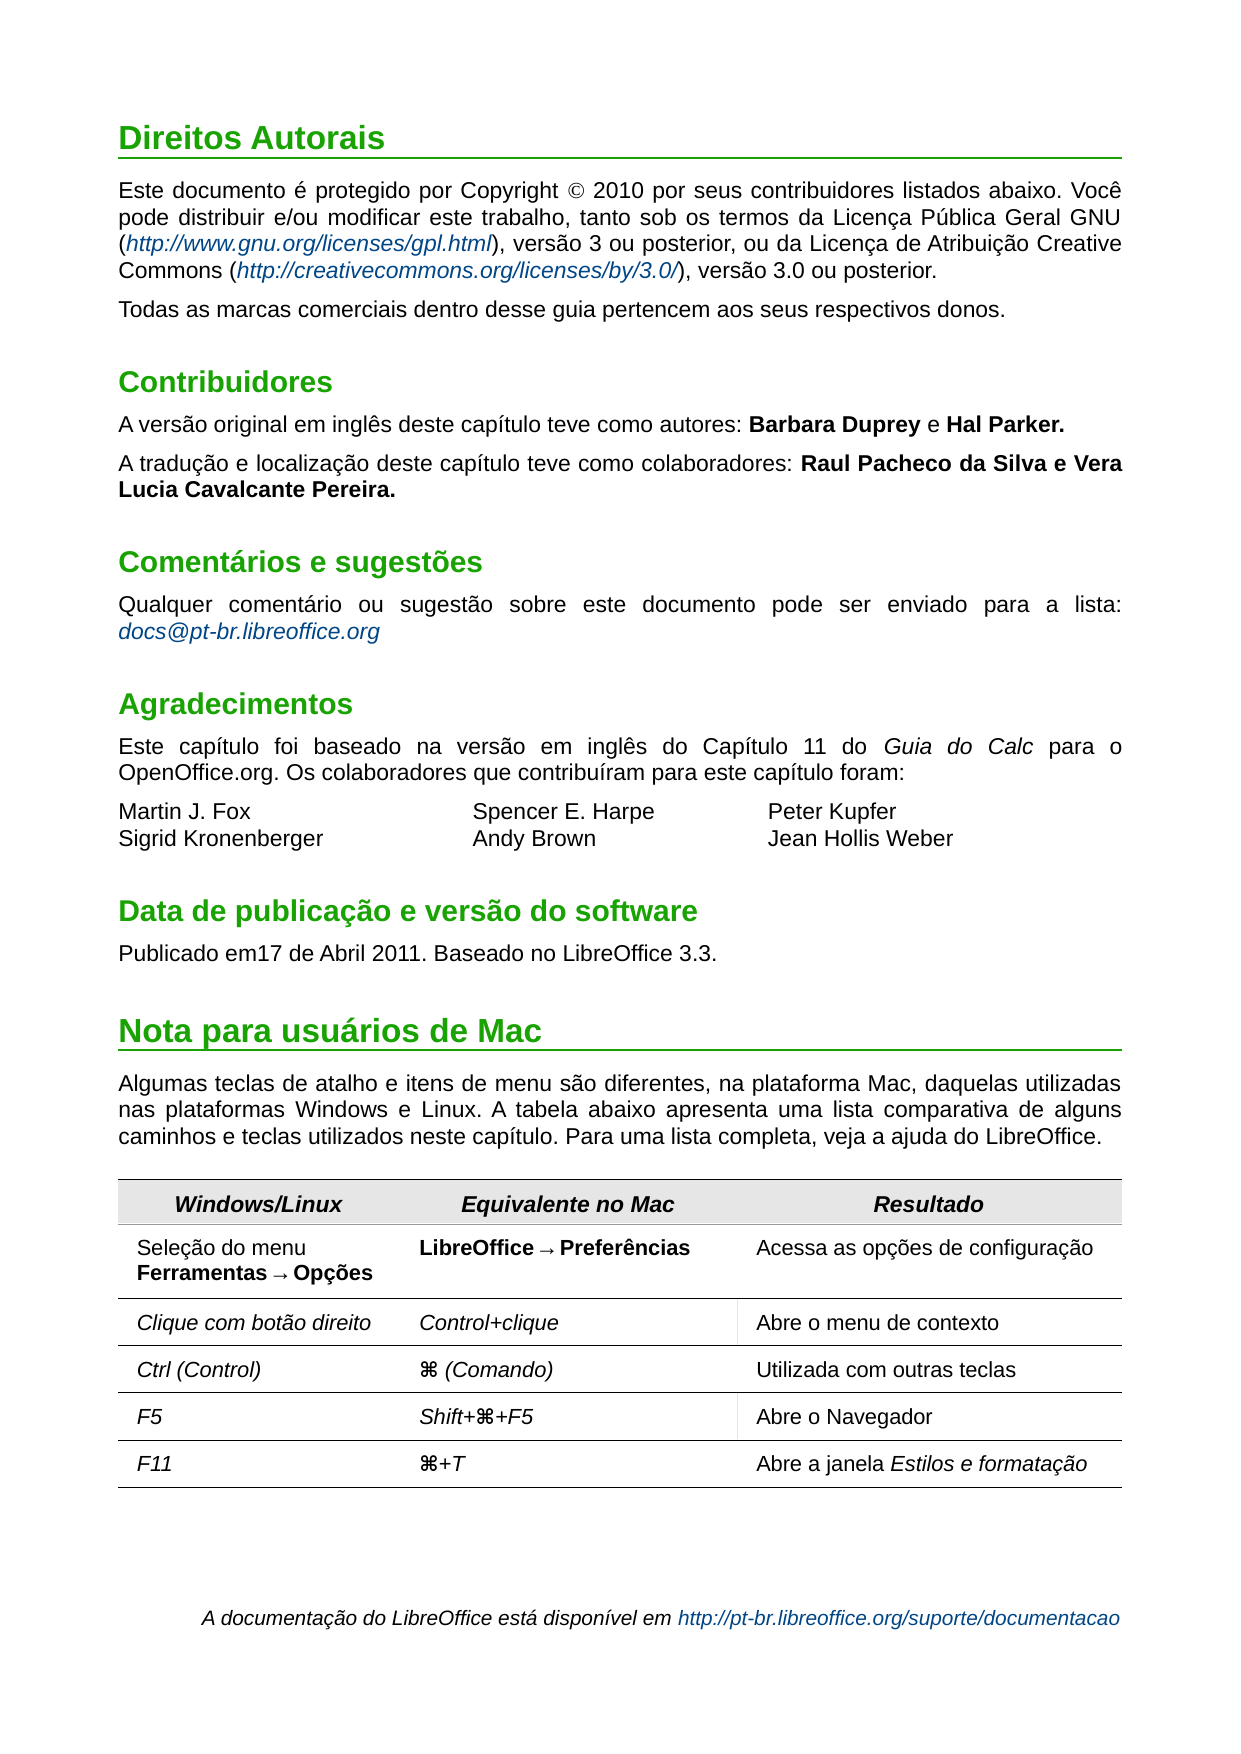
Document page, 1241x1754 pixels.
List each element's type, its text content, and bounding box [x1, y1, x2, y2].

table_header Resultado [738, 1180, 1122, 1223]
table_cell Abre a janela Estilos e formatação [738, 1441, 1122, 1487]
subtitle Nota para usuários de Mac [118, 1011, 1122, 1049]
text Este documento é protegido por Copyright © 2010 por seus contribuidores listados abaixo. Você pode distribuir e/ou modificar este trabalho, tanto sob os termos da Licença Pública Geral GNU (http://www.gnu.org/licenses/gpl.html), versão 3 ou posterior, ou da Licença de Atribuição Creative Commons (http://creativecommons.org/licenses/by/3.0/), versão 3.0 ou posterior. [118, 177, 1122, 283]
table_cell Abre o menu de contexto [738, 1299, 1122, 1345]
text Martin J. Fox Spencer E. Harpe Peter Kupfer Sigrid Kronenberger Andy Brown Jean Hollis Weber [118, 798, 1122, 851]
subtitle Direitos Autorais [118, 118, 1122, 157]
text Publicado em17 de Abril 2011. Baseado no LibreOffice 3.3. [118, 940, 1122, 966]
text Todas as marcas comerciais dentro desse guia pertencem aos seus respectivos donos. [118, 296, 1122, 322]
table_cell ⌘+T [401, 1441, 737, 1487]
text Comentários e sugestões [118, 544, 1122, 579]
table_cell F11 [118, 1441, 401, 1487]
table_cell Ctrl (Control) [118, 1346, 401, 1392]
table_cell Acessa as opções de configuração [738, 1225, 1122, 1298]
text Algumas teclas de atalho e itens de menu são diferentes, na plataforma Mac, daquelas utilizadas nas plataformas Windows e Linux. A tabela abaixo apresenta uma lista comparativa de alguns caminhos e teclas utilizados neste capítulo. Para uma lista completa, veja a ajuda do LibreOffice. [118, 1070, 1122, 1149]
text A versão original em inglês deste capítulo teve como autores: Barbara Duprey e Hal Parker. [118, 411, 1122, 437]
table_cell Abre o Navegador [738, 1393, 1122, 1439]
text A tradução e localização deste capítulo teve como colaboradores: Raul Pacheco da Silva e Vera Lucia Cavalcante Pereira. [118, 450, 1122, 502]
table_cell F5 [118, 1393, 401, 1439]
table_cell Control+clique [401, 1299, 737, 1345]
table_header Equivalente no Mac [401, 1180, 737, 1223]
text Agradecimentos [118, 686, 1122, 721]
text Contribuidores [118, 364, 1122, 398]
text Qualquer comentário ou sugestão sobre este documento pode ser enviado para a lista: docs@pt-br.libreoffice.org [118, 591, 1122, 644]
table_cell ⌘ (Comando) [401, 1346, 737, 1392]
table_cell LibreOffice → Preferências [401, 1225, 737, 1298]
table_header Windows/Linux [118, 1180, 401, 1223]
table_cell Utilizada com outras teclas [738, 1346, 1122, 1392]
table_cell Clique com botão direito [118, 1299, 401, 1345]
table_cell Shift+⌘+F5 [401, 1393, 737, 1439]
table_cell Seleção do menu Ferramentas → Opções [118, 1225, 401, 1298]
text Este capítulo foi baseado na versão em inglês do Capítulo 11 do Guia do Calc para o OpenOffice.org. Os colaboradores que contribuíram para este capítulo foram: [118, 733, 1122, 786]
text Data de publicação e versão do software [118, 893, 1122, 927]
